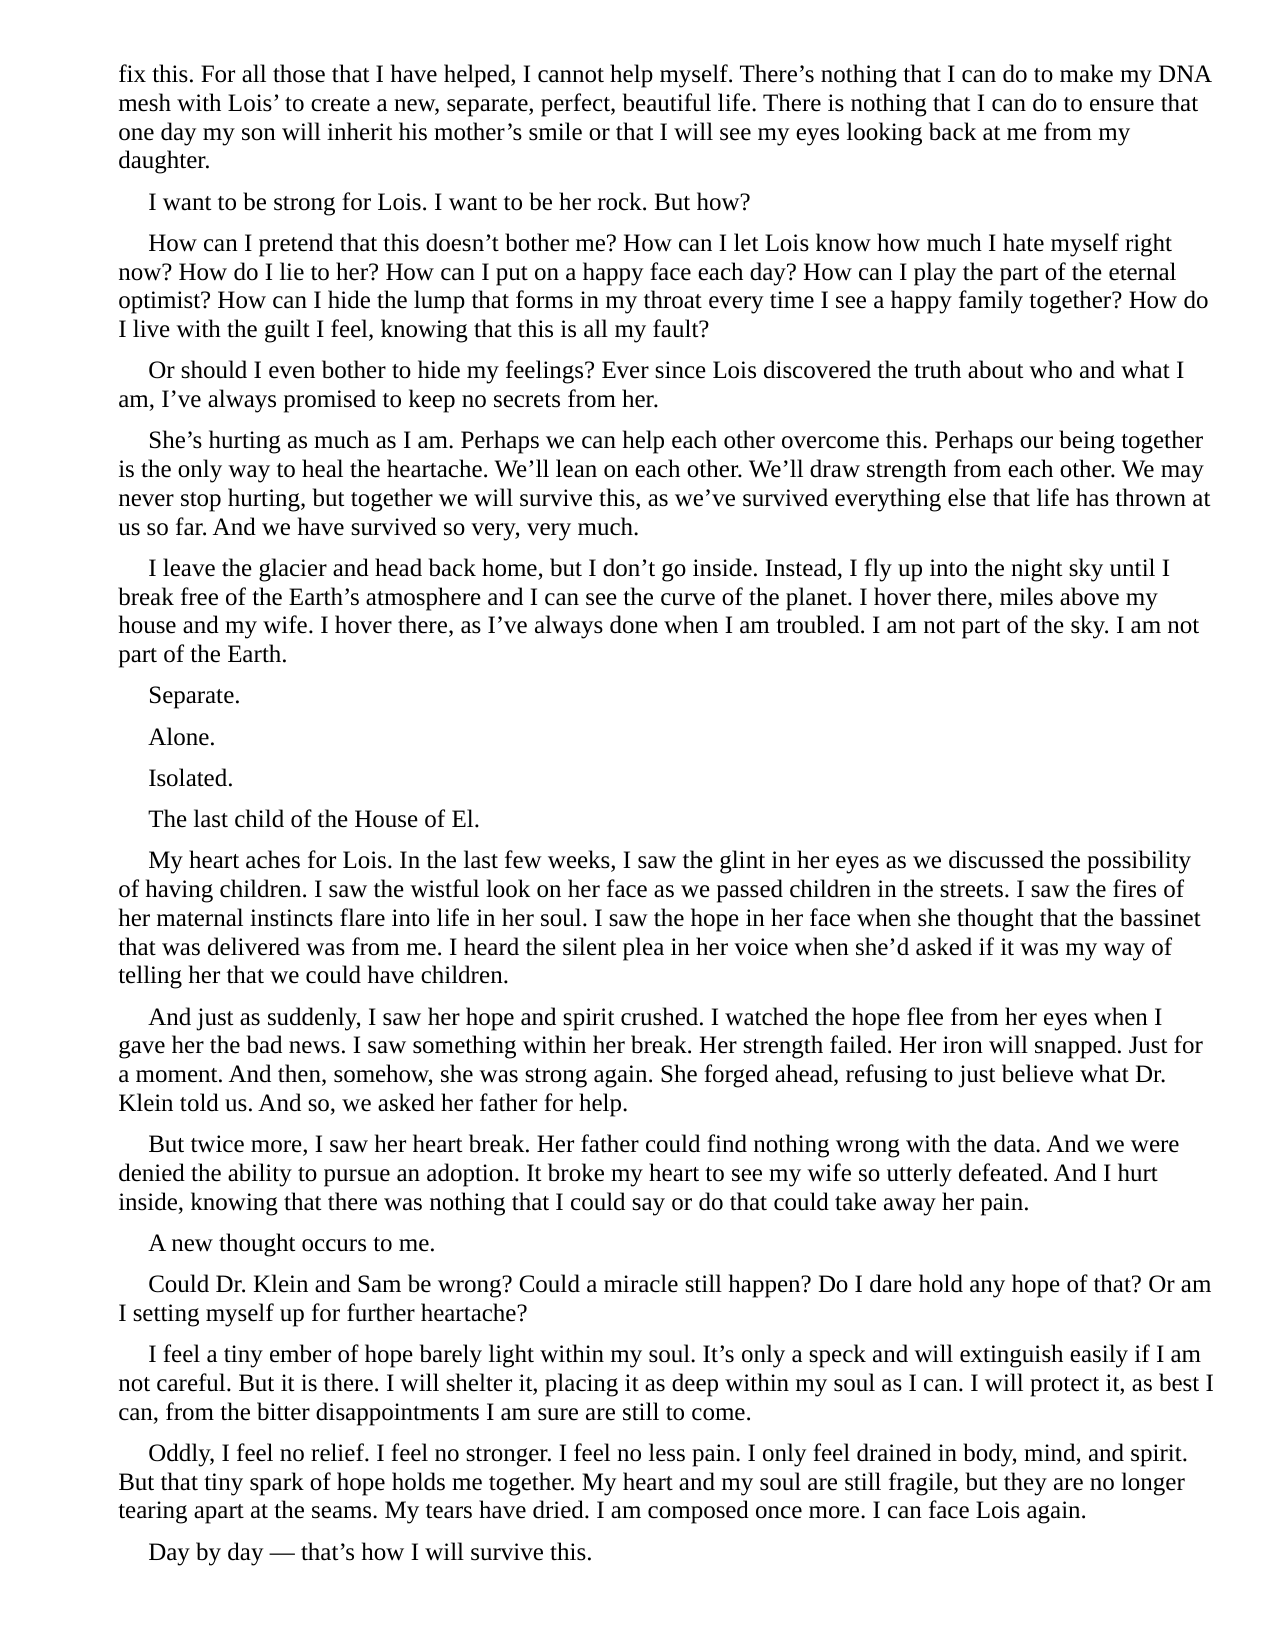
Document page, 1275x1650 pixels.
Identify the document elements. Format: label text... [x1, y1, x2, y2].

text Separate. [118, 680, 1216, 709]
text Or should I even bother to hide my feelings? Ever since Lois discovered the truth about who and what I am, I’ve always promised to keep no secrets from her. [118, 355, 1216, 413]
text She’s hurting as much as I am. Perhaps we can help each other overcome this. Perhaps our being together is the only way to heal the heartache. We’ll lean on each other. We’ll draw strength from each other. We may never stop hurting, but together we will survive this, as we’ve survived everything else that life has thrown at us so far. And we have survived so very, very much. [118, 425, 1216, 540]
text Isolated. [118, 763, 1216, 792]
text Alone. [118, 722, 1216, 750]
text Oddly, I feel no relief. I feel no stronger. I feel no less pain. I only feel drained in body, mind, and spirit. But that tiny spark of hope holds me together. My heart and my soul are still fragile, but they are no longer tearing apart at the seams. My tears have dried. I am composed once more. I can face Lois again. [118, 1438, 1216, 1524]
text My heart aches for Lois. In the last few weeks, I saw the glint in her eyes as we discussed the possibility of having children. I saw the wistful look on her face as we passed children in the streets. I saw the fires of her maternal instincts flare into life in her soul. I saw the hope in her face when she thought that the bassinet that was delivered was from me. I heard the silent plea in her voice when she’d asked if it was my way of telling her that we could have children. [118, 845, 1216, 989]
text But twice more, I saw her heart break. Her father could find nothing wrong with the data. And we were denied the ability to pursue an adoption. It broke my heart to see my wife so utterly defeated. And I hurt inside, knowing that there was nothing that I could say or do that could take away her pain. [118, 1129, 1216, 1215]
text I want to be strong for Lois. I want to be her rock. But how? [118, 187, 1216, 215]
text Day by day — that’s how I will survive this. [118, 1537, 1216, 1565]
text The last child of the House of El. [118, 804, 1216, 833]
text I feel a tiny ember of hope barely light within my soul. It’s only a speck and will extinguish easily if I am not careful. But it is there. I will shelter it, placing it as deep within my soul as I can. I will protect it, as best I can, from the bitter disappointments I am sure are still to come. [118, 1339, 1216, 1425]
text fix this. For all those that I have helped, I cannot help myself. There’s nothing that I can do to make my DNA mesh with Lois’ to create a new, separate, perfect, beautiful life. There is nothing that I can do to ensure that one day my son will inherit his mother’s smile or that I will see my eyes looking back at me from my daughter. [118, 59, 1216, 174]
text I leave the glacier and head back home, but I don’t go inside. Instead, I fly up into the night sky until I break free of the Earth’s atmosphere and I can see the curve of the planet. I hover there, miles above my house and my wife. I hover there, as I’ve always done when I am troubled. I am not part of the sky. I am not part of the Earth. [118, 553, 1216, 668]
text A new thought occurs to me. [118, 1228, 1216, 1257]
text How can I pretend that this doesn’t bother me? How can I let Lois know how much I hate myself right now? How do I lie to her? How can I put on a happy face each day? How can I play the part of the eternal optimist? How can I hide the lump that forms in my throat every time I see a happy family together? How do I live with the guilt I feel, knowing that this is all my fault? [118, 228, 1216, 343]
text And just as suddenly, I saw her hope and spirit crushed. I watched the hope flee from her eyes when I gave her the bad news. I saw something within her break. Her strength failed. Her iron will snapped. Just for a moment. And then, somehow, she was strong again. She forged ahead, refusing to just believe what Dr. Klein told us. And so, we asked her father for help. [118, 1002, 1216, 1117]
text Could Dr. Klein and Sam be wrong? Could a miracle still happen? Do I dare hold any hope of that? Or am I setting myself up for further heartache? [118, 1269, 1216, 1327]
